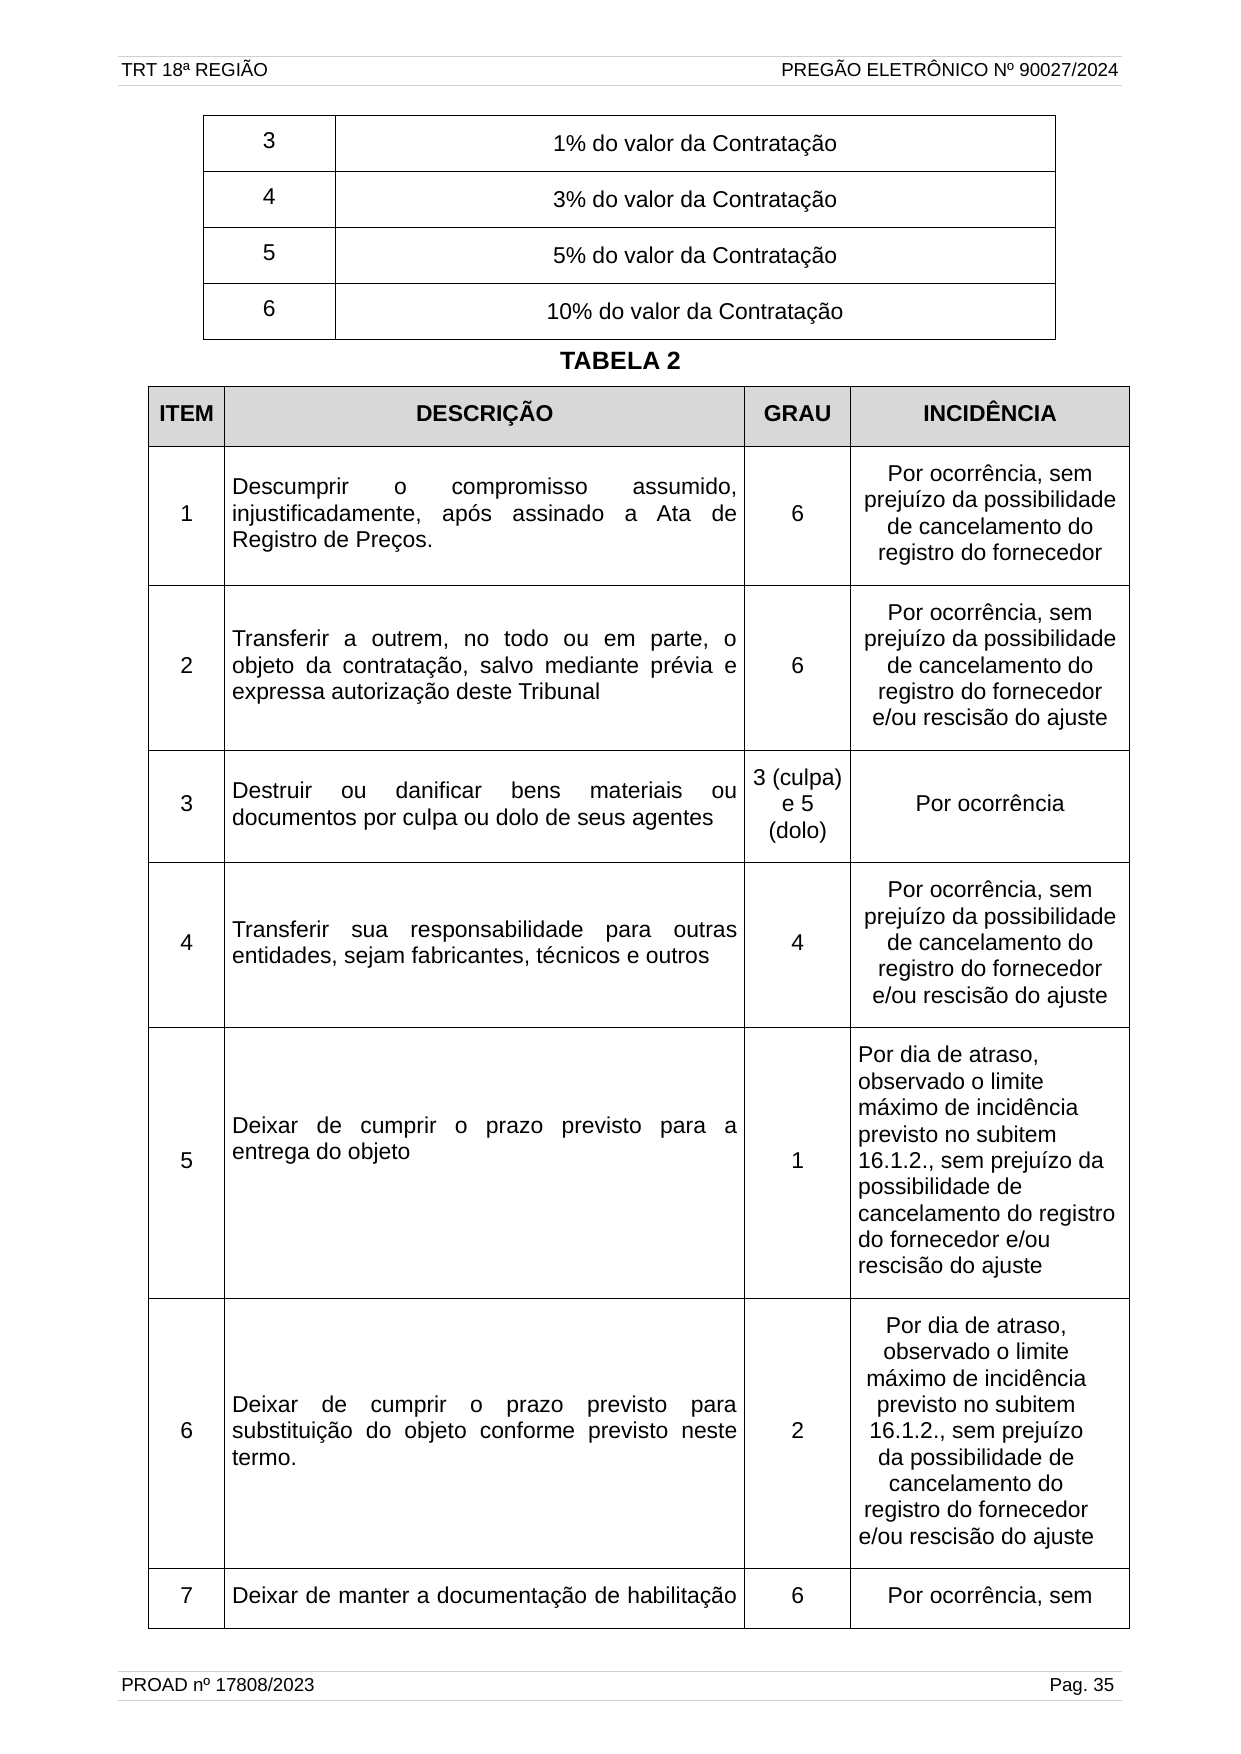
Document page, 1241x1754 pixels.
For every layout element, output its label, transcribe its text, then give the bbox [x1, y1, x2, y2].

table_cell 4 [149, 863, 224, 1027]
table_cell Por dia de atraso, observado o limite máximo de incidência previsto no subitem 16.1.2., sem prejuízo da possibilidade de cancelamento do registro do fornecedor e/ou rescisão do ajuste [851, 1028, 1129, 1298]
table_cell 6 [745, 447, 850, 584]
table_cell 1 [745, 1028, 850, 1298]
table_cell 6 [149, 1299, 224, 1568]
table_cell 5 [204, 228, 335, 283]
table_header INCIDÊNCIA [851, 387, 1129, 446]
table_cell 3 (culpa) e 5 (dolo) [745, 751, 850, 862]
table_cell 2 [745, 1299, 850, 1568]
table_cell Por dia de atraso, observado o limite máximo de incidência previsto no subitem 16.1.2., sem prejuízo da possibilidade de cancelamento do registro do fornecedor e/ou rescisão do ajuste [851, 1299, 1129, 1568]
table_header GRAU [745, 387, 850, 446]
table_header ITEM [149, 387, 224, 446]
table_cell 2 [149, 586, 224, 750]
table_cell Por ocorrência, sem prejuízo da possibilidade de cancelamento do registro do fornecedor [851, 447, 1129, 584]
table_cell Deixar de cumprir o prazo previsto para a entrega do objeto [225, 1028, 744, 1298]
table_cell 1% do valor da Contratação [336, 116, 1055, 171]
table_cell Transferir sua responsabilidade para outras entidades, sejam fabricantes, técnicos e outros [225, 863, 744, 1027]
table_header DESCRIÇÃO [225, 387, 744, 446]
table_cell Por ocorrência, sem [851, 1569, 1129, 1628]
table_cell Descumprir o compromisso assumido, injustificadamente, após assinado a Ata de Registro de Preços. [225, 447, 744, 584]
table_cell 6 [204, 284, 335, 339]
table_cell Transferir a outrem, no todo ou em parte, o objeto da contratação, salvo mediante prévia e expressa autorização deste Tribunal [225, 586, 744, 750]
table_cell 3% do valor da Contratação [336, 172, 1055, 227]
table_cell 5% do valor da Contratação [336, 228, 1055, 283]
table_cell 5 [149, 1028, 224, 1298]
table_cell 3 [204, 116, 335, 171]
table_cell Deixar de manter a documentação de habilitação [225, 1569, 744, 1628]
table_cell 3 [149, 751, 224, 862]
table_cell 1 [149, 447, 224, 584]
table_cell Destruir ou danificar bens materiais ou documentos por culpa ou dolo de seus agentes [225, 751, 744, 862]
table_cell Por ocorrência [851, 751, 1129, 862]
table_cell 7 [149, 1569, 224, 1628]
table_cell 10% do valor da Contratação [336, 284, 1055, 339]
table_cell 6 [745, 586, 850, 750]
table_cell 4 [204, 172, 335, 227]
table_cell Por ocorrência, sem prejuízo da possibilidade de cancelamento do registro do fornecedor e/ou rescisão do ajuste [851, 586, 1129, 750]
table_cell 6 [745, 1569, 850, 1628]
table_cell 4 [745, 863, 850, 1027]
text TABELA 2 [118, 346, 1122, 374]
table_cell Deixar de cumprir o prazo previsto para substituição do objeto conforme previsto neste termo. [225, 1299, 744, 1568]
table_cell Por ocorrência, sem prejuízo da possibilidade de cancelamento do registro do fornecedor e/ou rescisão do ajuste [851, 863, 1129, 1027]
